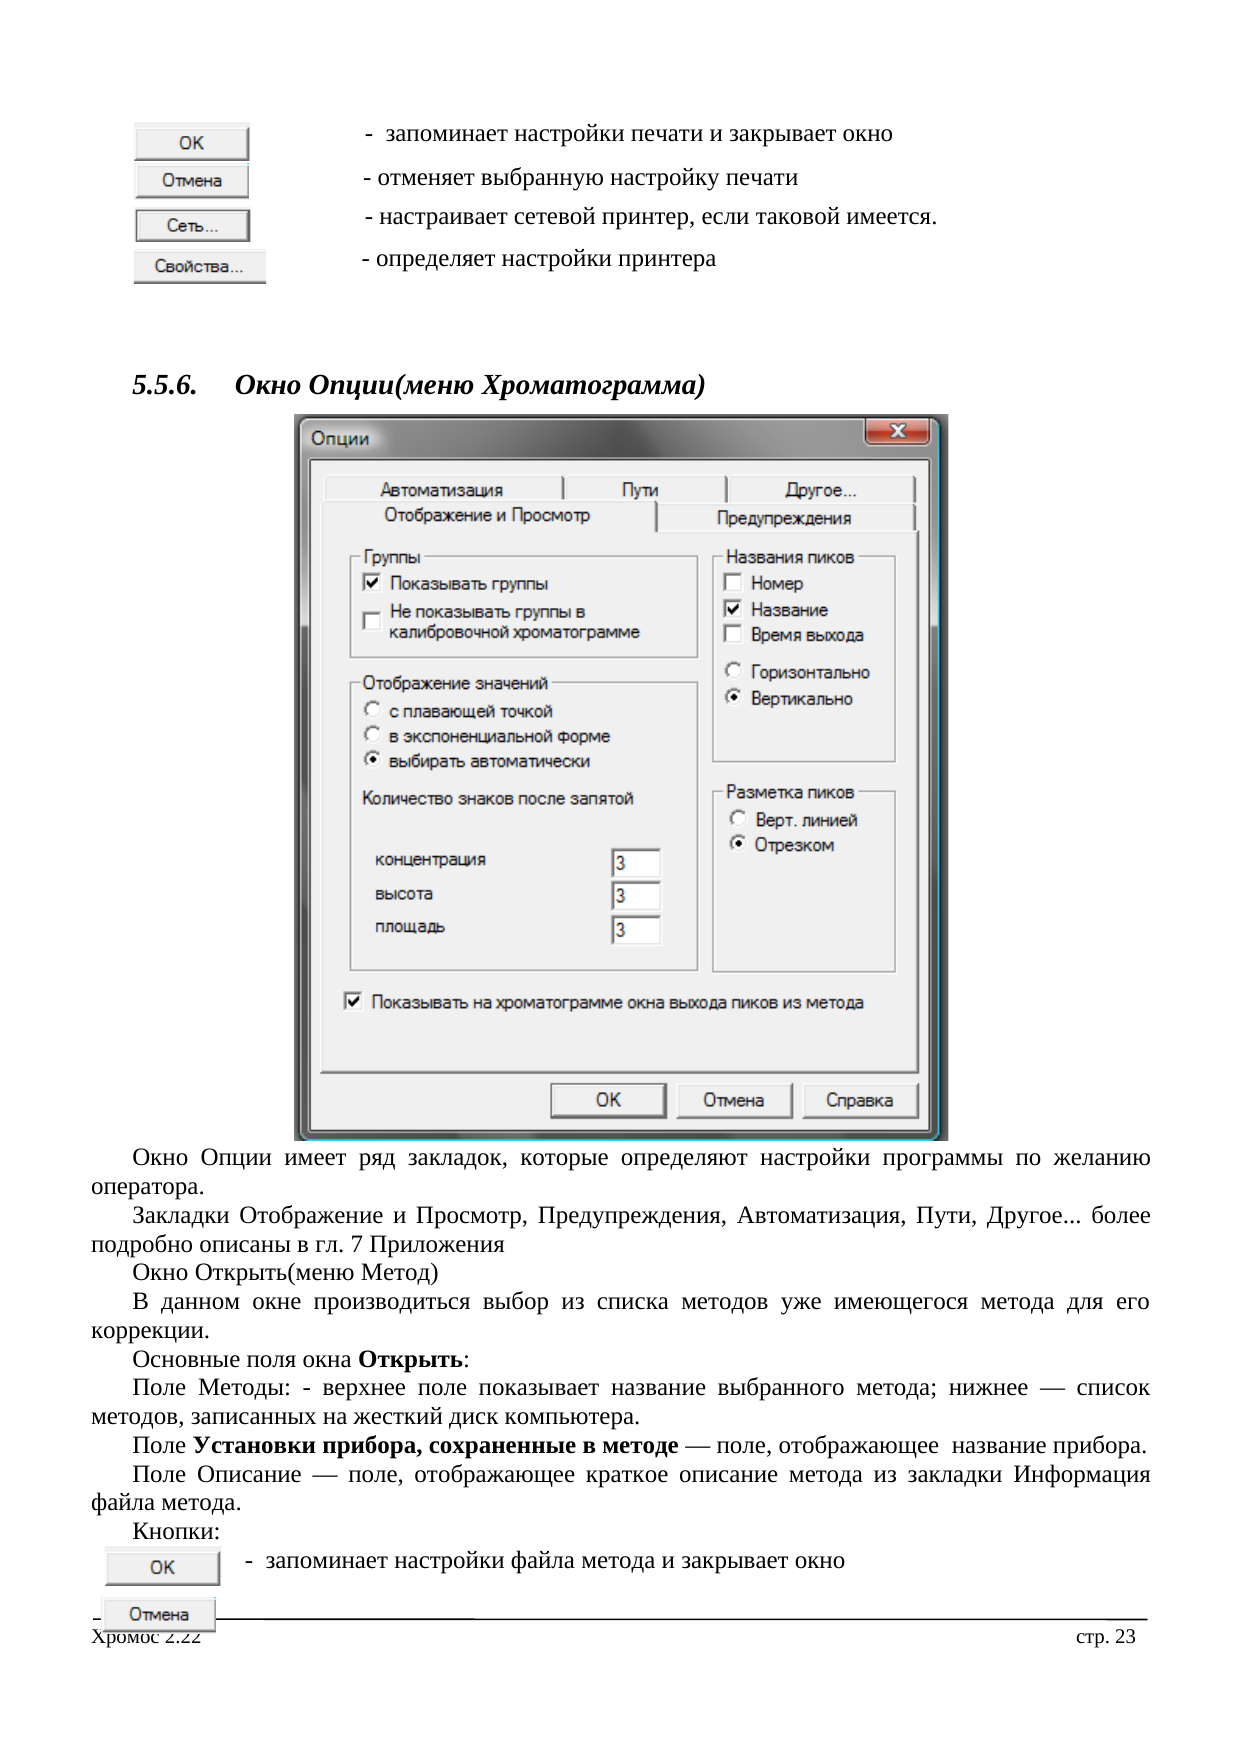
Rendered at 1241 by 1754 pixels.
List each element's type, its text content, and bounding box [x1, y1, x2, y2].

text - определяет настройки принтера [91, 243, 1152, 285]
picture [133, 122, 251, 161]
picture [133, 207, 251, 242]
text - настраивает сетевой принтер, если таковой имеется. [91, 201, 1152, 243]
text Закладки Отображение и Просмотр, Предупреждения, Автоматизация, Пути, Другое... более подробно описаны в гл. 7 Приложения [91, 1200, 1152, 1257]
text - отменяет выбранную настройку печати [91, 162, 1152, 201]
picture [100, 1597, 216, 1634]
picture [133, 163, 249, 200]
picture [133, 249, 267, 284]
text Поле Описание — поле, отображающее краткое описание метода из закладки Информация файла метода. [91, 1459, 1152, 1516]
text - запоминает настройки печати и закрывает окно [91, 118, 1152, 162]
text Поле Методы: - верхнее поле показывает название выбранного метода; нижнее — список методов, записанных на жесткий диск компьютера. [91, 1372, 1152, 1430]
text - запоминает настройки файла метода и закрывает окно [91, 1545, 1152, 1574]
text Поле Установки прибора, сохраненные в методе — поле, отображающее название прибора. [91, 1430, 1152, 1459]
text Окно Открыть(меню Метод) [91, 1257, 1152, 1286]
text В данном окне производиться выбор из списка методов уже имеющегося метода для его коррекции. [91, 1286, 1152, 1344]
text Кнопки: [91, 1516, 1152, 1545]
picture [294, 414, 949, 1141]
picture [104, 1546, 222, 1586]
text Окно Опции имеет ряд закладок, которые определяют настройки программы по желанию оператора. [91, 407, 1152, 1200]
subtitle Окно Опции(меню Хроматограмма) [132, 367, 1152, 401]
text Основные поля окна Открыть: [91, 1344, 1152, 1372]
